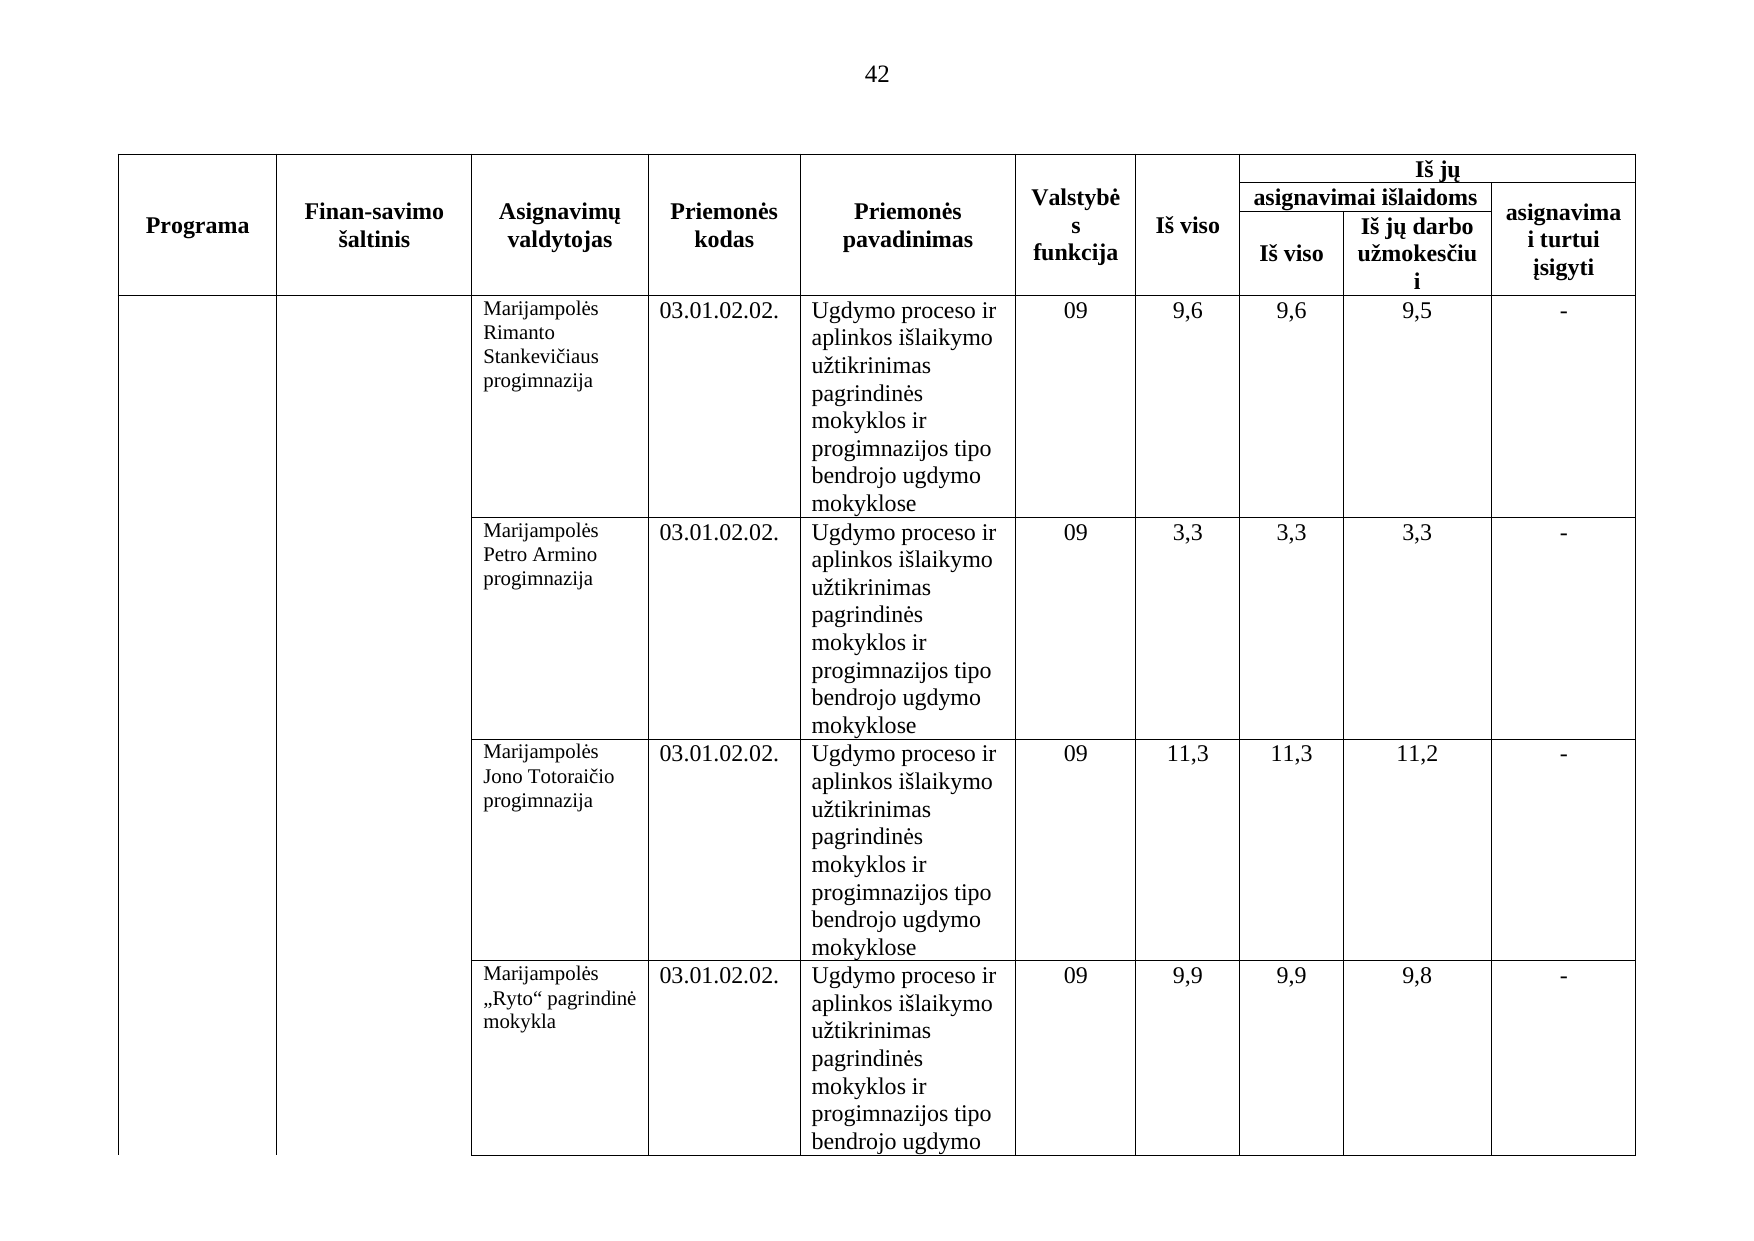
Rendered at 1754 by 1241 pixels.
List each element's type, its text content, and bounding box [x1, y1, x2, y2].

table_header Programa [119, 155, 276, 295]
table_cell 09 [1016, 961, 1135, 1154]
table_cell 9,6 [1136, 296, 1239, 517]
table_cell asignavimai išlaidoms [1240, 183, 1491, 211]
table_cell 09 [1016, 296, 1135, 517]
table_cell 11,2 [1344, 740, 1491, 960]
table_cell Marijampolės „Ryto“ pagrindinė mokykla [472, 961, 648, 1154]
table_cell 9,5 [1344, 296, 1491, 517]
table_cell 03.01.02.02. [649, 961, 800, 1154]
table_header Asignavimų valdytojas [472, 155, 648, 295]
table_cell Marijampolės Rimanto Stankevičiaus progimnazija [472, 296, 648, 517]
table_cell Ugdymo proceso ir aplinkos išlaikymo užtikrinimas pagrindinės mokyklos ir progimnazijos tipo bendrojo ugdymo mokyklose [801, 518, 1015, 738]
table_header Priemonės pavadinimas [801, 155, 1015, 295]
table_header Priemonės kodas [649, 155, 800, 295]
table_cell 9,9 [1136, 961, 1239, 1154]
table_header Valstybės funkcija [1016, 155, 1135, 295]
table_cell 9,6 [1240, 296, 1343, 517]
table_cell 9,9 [1240, 961, 1343, 1154]
table_cell 11,3 [1136, 740, 1239, 960]
table_cell 11,3 [1240, 740, 1343, 960]
table_cell 03.01.02.02. [649, 296, 800, 517]
table_cell Ugdymo proceso ir aplinkos išlaikymo užtikrinimas pagrindinės mokyklos ir progimnazijos tipo bendrojo ugdymo [801, 961, 1015, 1154]
table_cell 3,3 [1240, 518, 1343, 738]
table_cell 3,3 [1136, 518, 1239, 738]
table_cell - [1492, 961, 1635, 1154]
table_cell [119, 296, 276, 738]
table_cell Iš jų darbo užmokesčiui [1344, 212, 1491, 295]
table_cell - [1492, 740, 1635, 960]
table_cell Iš viso [1240, 212, 1343, 295]
table_cell [277, 296, 471, 738]
table_header Iš jų [1240, 155, 1635, 182]
table_cell 3,3 [1344, 518, 1491, 738]
table_header Iš viso [1136, 155, 1239, 295]
table_cell 03.01.02.02. [649, 518, 800, 738]
table_header Finan-savimo šaltinis [277, 155, 471, 295]
table_cell Ugdymo proceso ir aplinkos išlaikymo užtikrinimas pagrindinės mokyklos ir progimnazijos tipo bendrojo ugdymo mokyklose [801, 740, 1015, 960]
table_cell 09 [1016, 518, 1135, 738]
table_cell 9,8 [1344, 961, 1491, 1154]
table_cell 03.01.02.02. [649, 740, 800, 960]
table_cell [119, 739, 276, 1154]
table_cell Marijampolės Jono Totoraičio progimnazija [472, 740, 648, 960]
table_cell 09 [1016, 740, 1135, 960]
table_cell Ugdymo proceso ir aplinkos išlaikymo užtikrinimas pagrindinės mokyklos ir progimnazijos tipo bendrojo ugdymo mokyklose [801, 296, 1015, 517]
table_cell asignavimai turtui įsigyti [1492, 183, 1635, 295]
table_cell Marijampolės Petro Armino progimnazija [472, 518, 648, 738]
table_cell [277, 739, 471, 1154]
table_cell - [1492, 518, 1635, 738]
table_cell - [1492, 296, 1635, 517]
